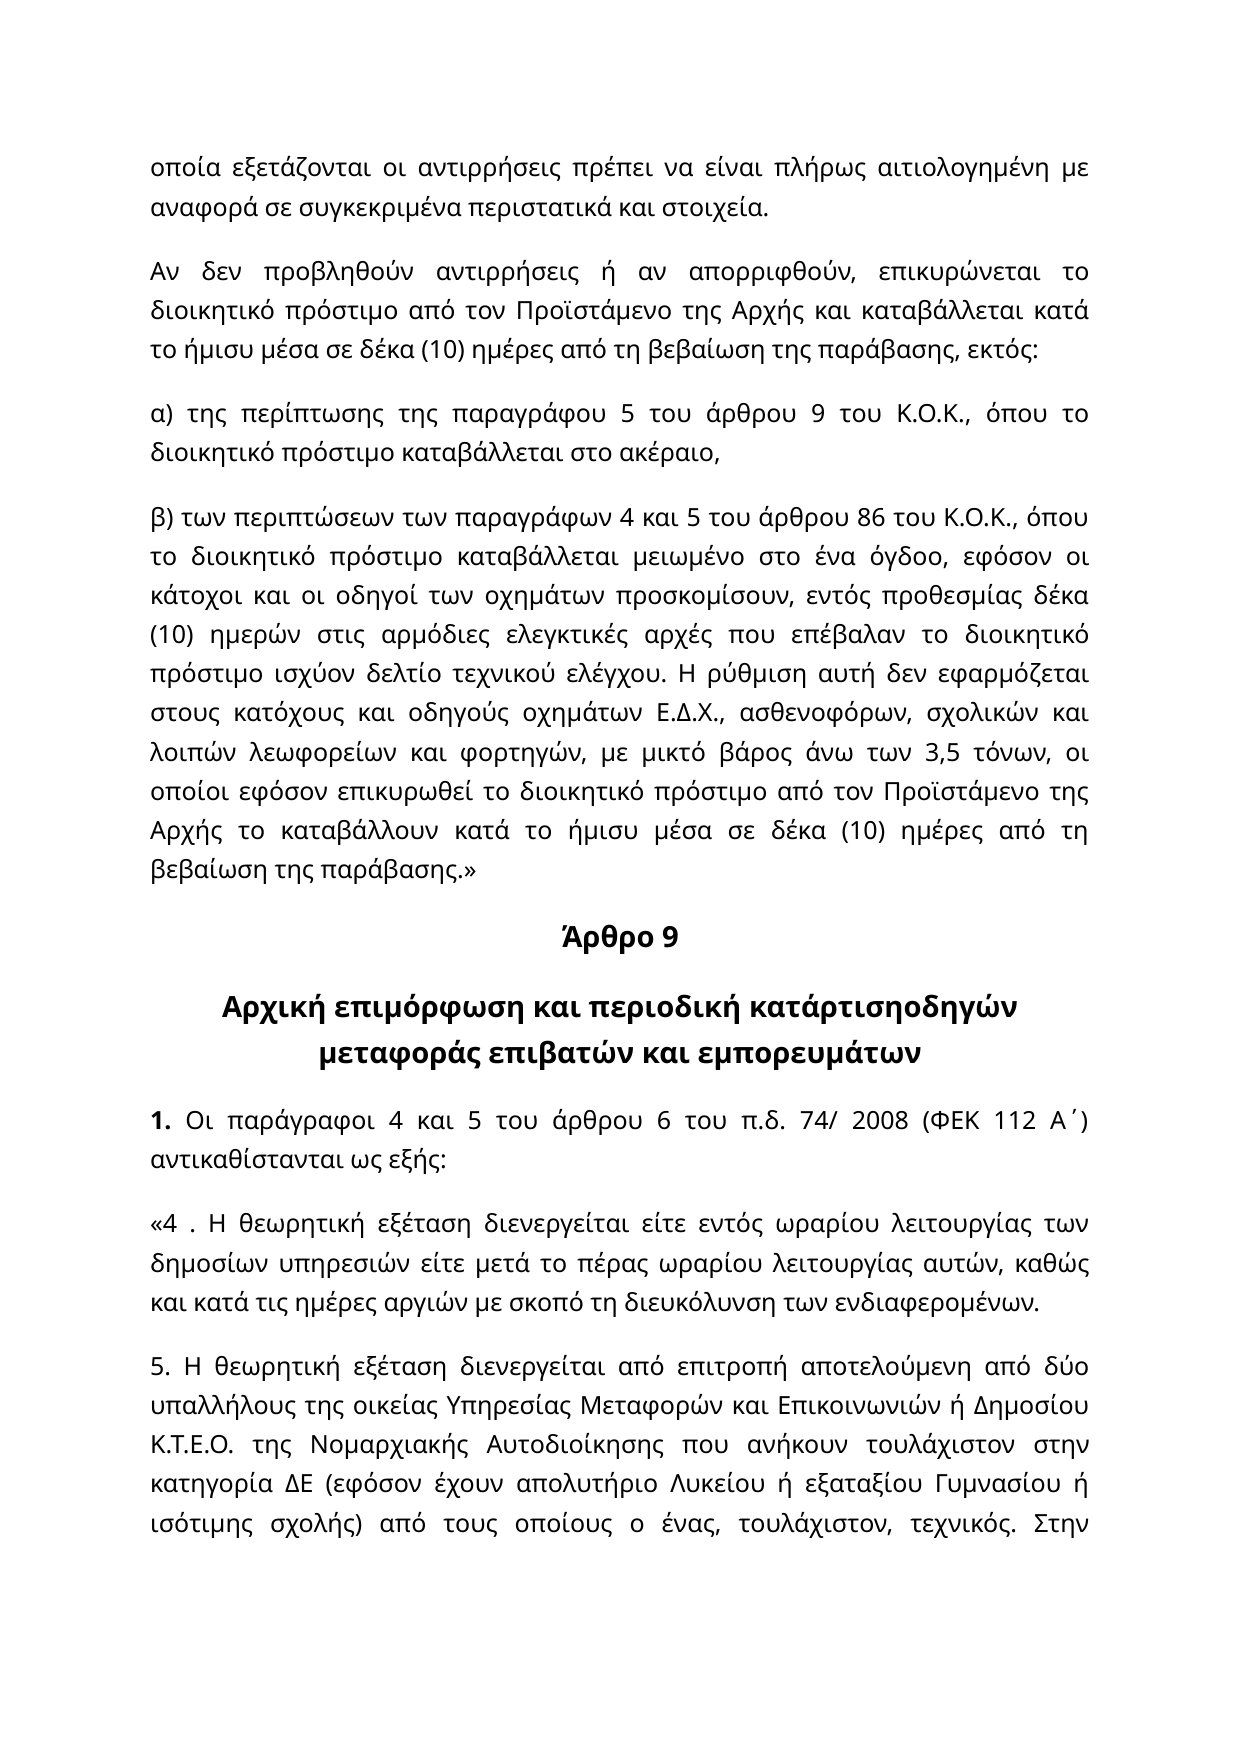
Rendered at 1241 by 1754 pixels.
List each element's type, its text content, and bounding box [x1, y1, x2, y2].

text 5. Η θεωρητική εξέταση διενεργείται από επιτροπή αποτελούμενη από δύο υπαλλήλους της οικείας Υπηρεσίας Μεταφορών και Επικοινωνιών ή Δημοσίου Κ.Τ.Ε.Ο. της Νομαρχιακής Αυτοδιοίκησης που ανήκουν τουλάχιστον στην κατηγορία ΔΕ (εφόσον έχουν απολυτήριο Λυκείου ή εξαταξίου Γυμνασίου ή ισότιμης σχολής) από τους οποίους ο ένας, τουλάχιστον, τεχνικός. Στην [150, 1348, 1090, 1539]
subtitle Αρχική επιμόρφωση και περιοδική κατάρτισηοδηγών μεταφοράς επιβατών και εμπορευμάτων [150, 986, 1090, 1072]
subtitle Άρθρο 9 [150, 916, 1090, 956]
text «4 . Η θεωρητική εξέταση διενεργείται είτε εντός ωραρίου λειτουργίας των δημοσίων υπηρεσιών είτε μετά το πέρας ωραρίου λειτουργίας αυτών, καθώς και κατά τις ημέρες αργιών με σκοπό τη διευκόλυνση των ενδιαφερομένων. [150, 1206, 1090, 1318]
text α) της περίπτωσης της παραγράφου 5 του άρθρου 9 του Κ.Ο.Κ., όπου το διοικητικό πρόστιμο καταβάλλεται στο ακέραιο, [150, 396, 1090, 469]
text 1. Οι παράγραφοι 4 και 5 του άρθρου 6 του π.δ. 74/ 2008 (ΦΕΚ 112 Α΄) αντικαθίστανται ως εξής: [150, 1103, 1090, 1176]
text Αν δεν προβληθούν αντιρρήσεις ή αν απορριφθούν, επικυρώνεται το διοικητικό πρόστιμο από τον Προϊστάμενο της Αρχής και καταβάλλεται κατά το ήμισυ μέσα σε δέκα (10) ημέρες από τη βεβαίωση της παράβασης, εκτός: [150, 253, 1090, 366]
text οποία εξετάζονται οι αντιρρήσεις πρέπει να είναι πλήρως αιτιολογημένη με αναφορά σε συγκεκριμένα περιστατικά και στοιχεία. [150, 150, 1090, 223]
text β) των περιπτώσεων των παραγράφων 4 και 5 του άρθρου 86 του Κ.Ο.Κ., όπου το διοικητικό πρόστιμο καταβάλλεται μειωμένο στο ένα όγδοο, εφόσον οι κάτοχοι και οι οδηγοί των οχημάτων προσκομίσουν, εντός προθεσμίας δέκα (10) ημερών στις αρμόδιες ελεγκτικές αρχές που επέβαλαν το διοικητικό πρόστιμο ισχύον δελτίο τεχνικού ελέγχου. Η ρύθμιση αυτή δεν εφαρμόζεται στους κατόχους και οδηγούς οχημάτων Ε.Δ.Χ., ασθενοφόρων, σχολικών και λοιπών λεωφορείων και φορτηγών, με μικτό βάρος άνω των 3,5 τόνων, οι οποίοι εφόσον επικυρωθεί το διοικητικό πρόστιμο από τον Προϊστάμενο της Αρχής το καταβάλλουν κατά το ήμισυ μέσα σε δέκα (10) ημέρες από τη βεβαίωση της παράβασης.» [150, 499, 1090, 886]
